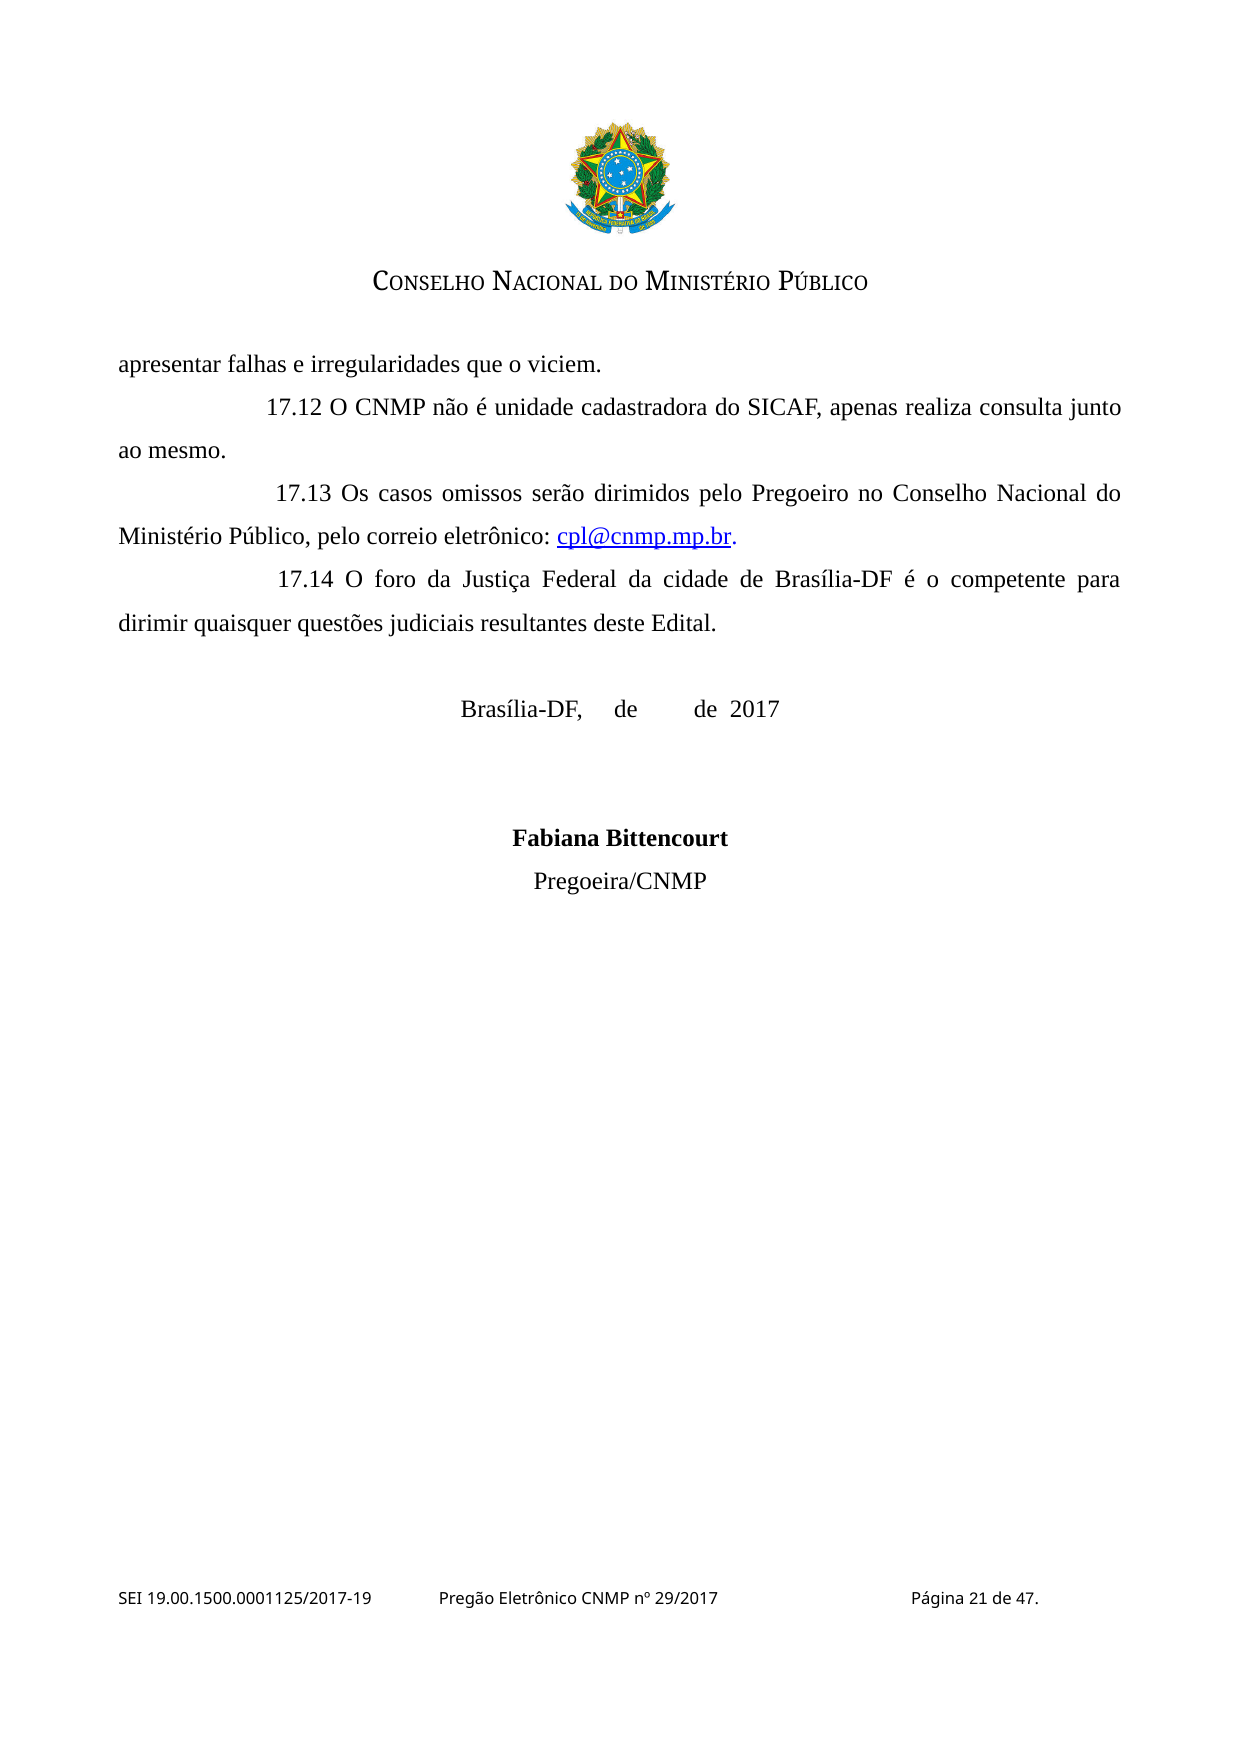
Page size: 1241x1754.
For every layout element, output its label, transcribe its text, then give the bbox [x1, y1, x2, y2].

text 17.14 O foro da Justiça Federal da cidade de Brasília-DF é o competente para dirimir quaisquer questões judiciais resultantes deste Edital. [118, 564, 1122, 636]
text Brasília-DF, de de 2017 [118, 694, 1122, 723]
text apresentar falhas e irregularidades que o viciem. [118, 349, 1122, 378]
text 17.12 O CNMP não é unidade cadastradora do SICAF, apenas realiza consulta junto ao mesmo. [118, 392, 1122, 464]
text Pregoeira/CNMP [118, 866, 1122, 895]
text 17.13 Os casos omissos serão dirimidos pelo Pregoeiro no Conselho Nacional do Ministério Público, pelo correio eletrônico: cpl@cnmp.mp.br. [118, 478, 1122, 550]
text Fabiana Bittencourt [118, 823, 1122, 852]
